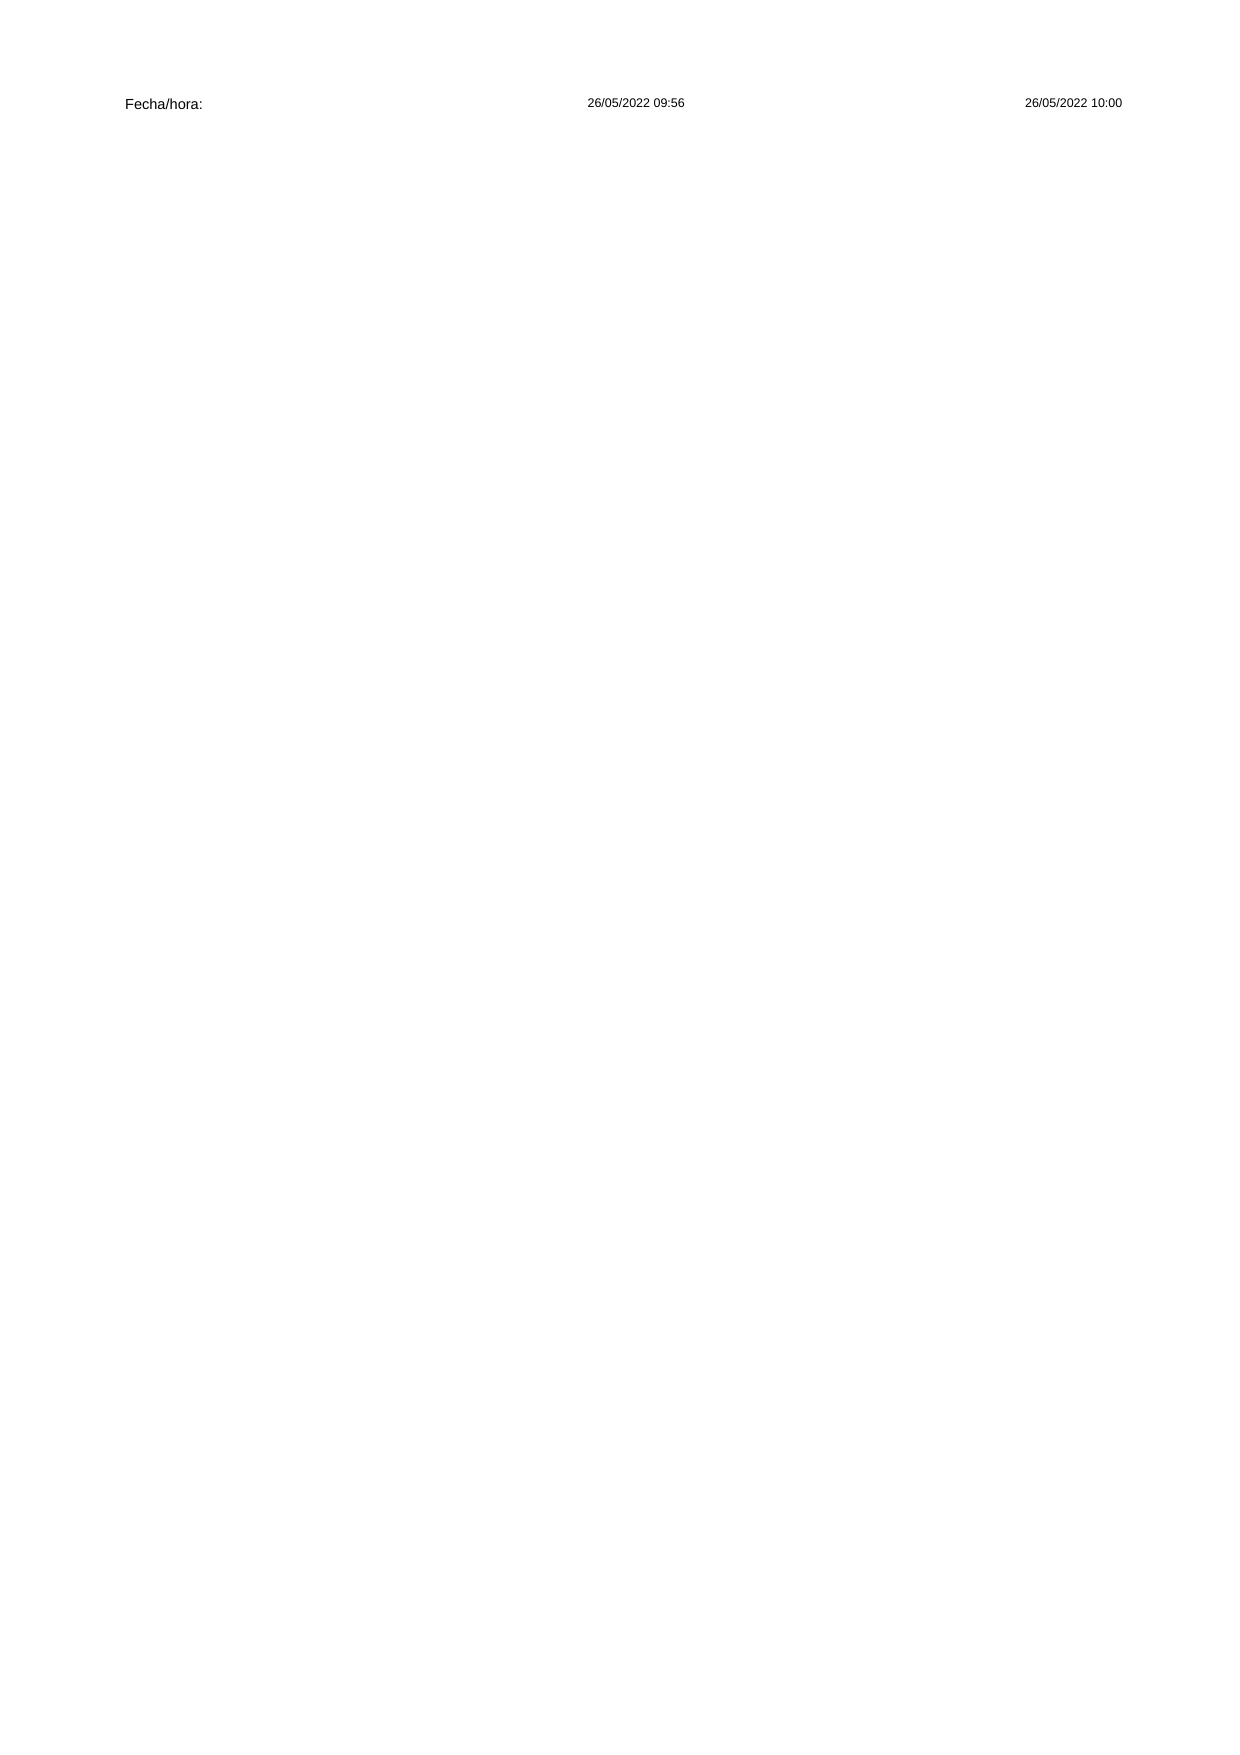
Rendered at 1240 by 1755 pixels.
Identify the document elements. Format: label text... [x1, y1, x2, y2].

text Fecha/hora: [125, 96, 461, 113]
text 26/05/2022 09:56 [587, 96, 758, 110]
text 26/05/2022 10:00 [1025, 96, 1194, 110]
